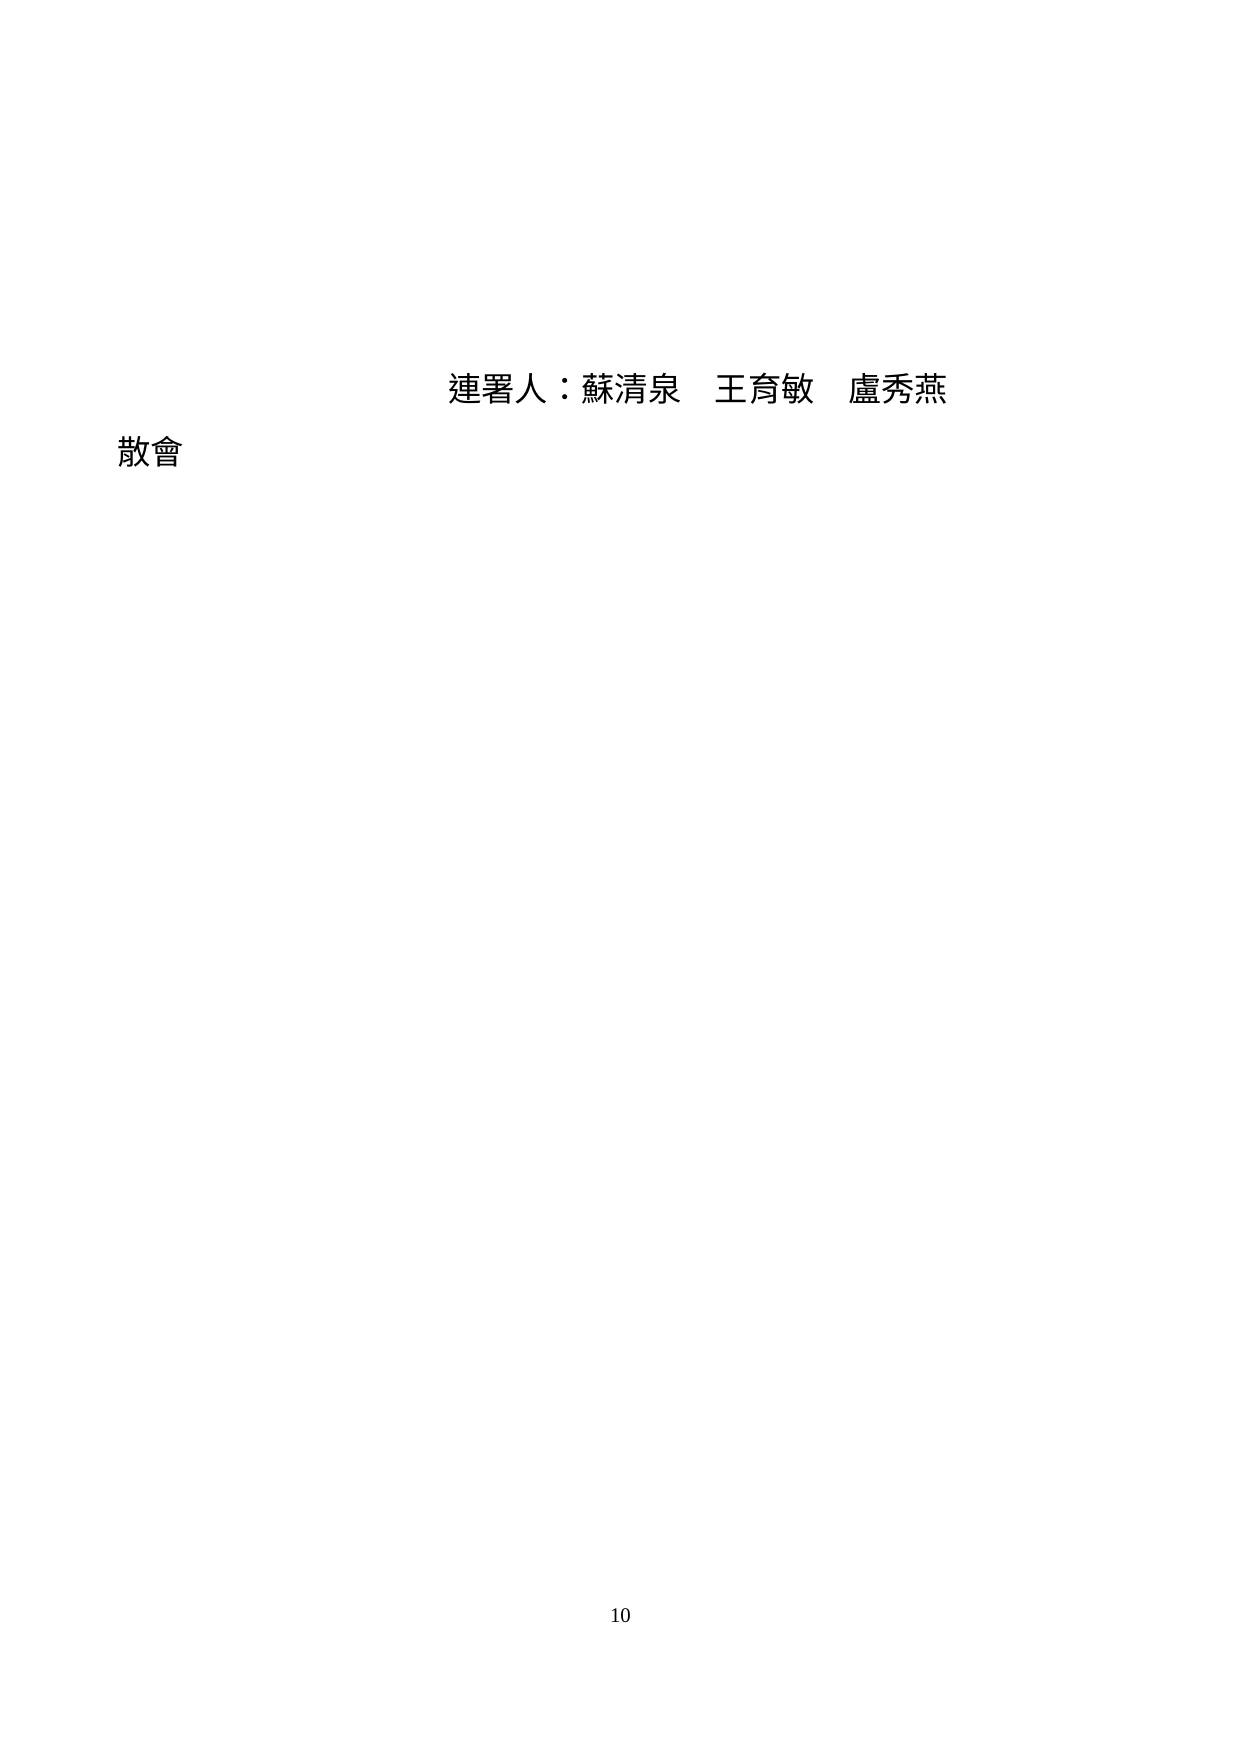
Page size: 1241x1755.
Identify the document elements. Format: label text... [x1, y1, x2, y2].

text 連署人：蘇清泉 王育敏 盧秀燕 [117, 346, 1122, 408]
text 散會 [117, 408, 1122, 471]
